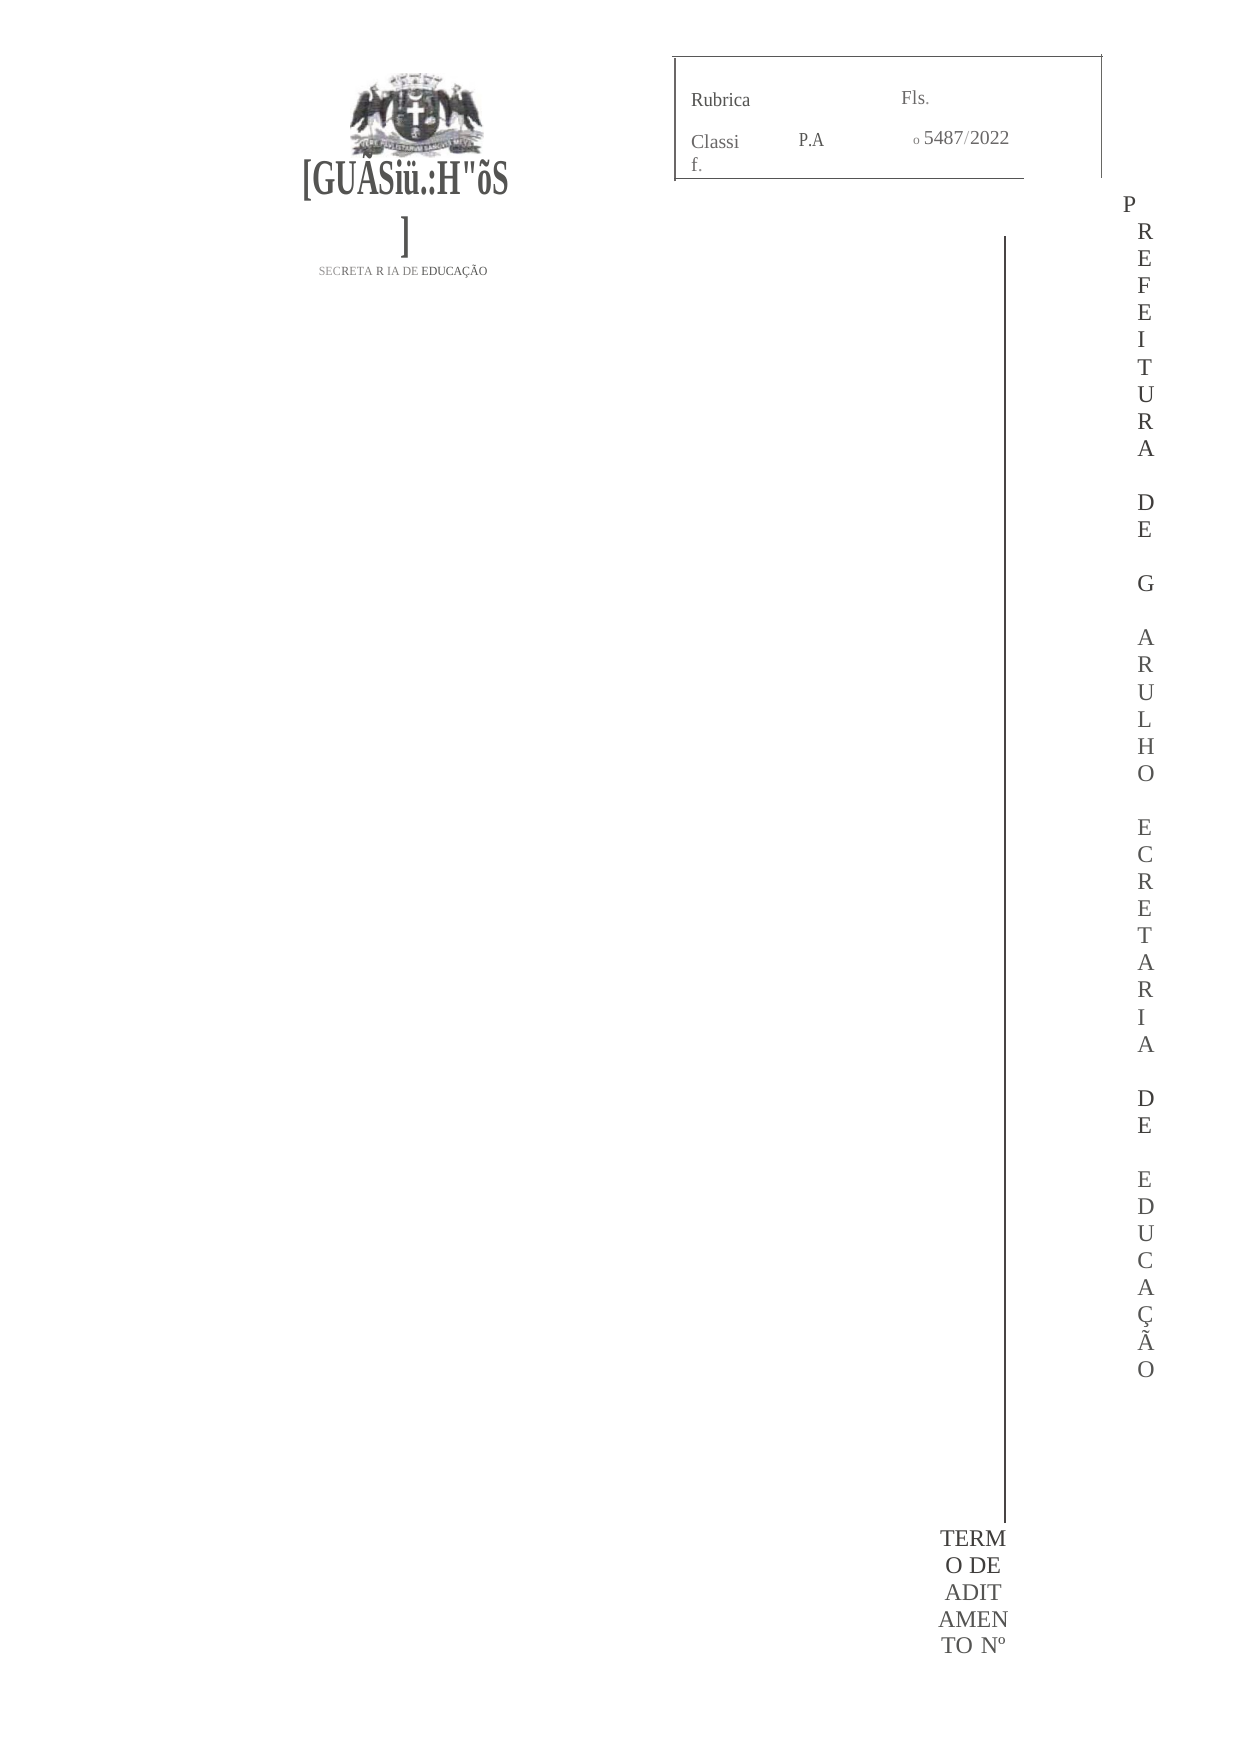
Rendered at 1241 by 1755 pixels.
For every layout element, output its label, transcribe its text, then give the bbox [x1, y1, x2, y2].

text Classi f. [691, 130, 754, 176]
text P.A o 5487/2022 [798, 129, 1101, 151]
text [GUÃSiü.:H"õS] [299, 147, 512, 262]
text SECRETA R IA DE EDUCAÇÃO [294, 264, 512, 278]
text TERMO DE ADITAMENTO Nº 03 [936, 1408, 1010, 1659]
text [1102, 129, 1241, 151]
